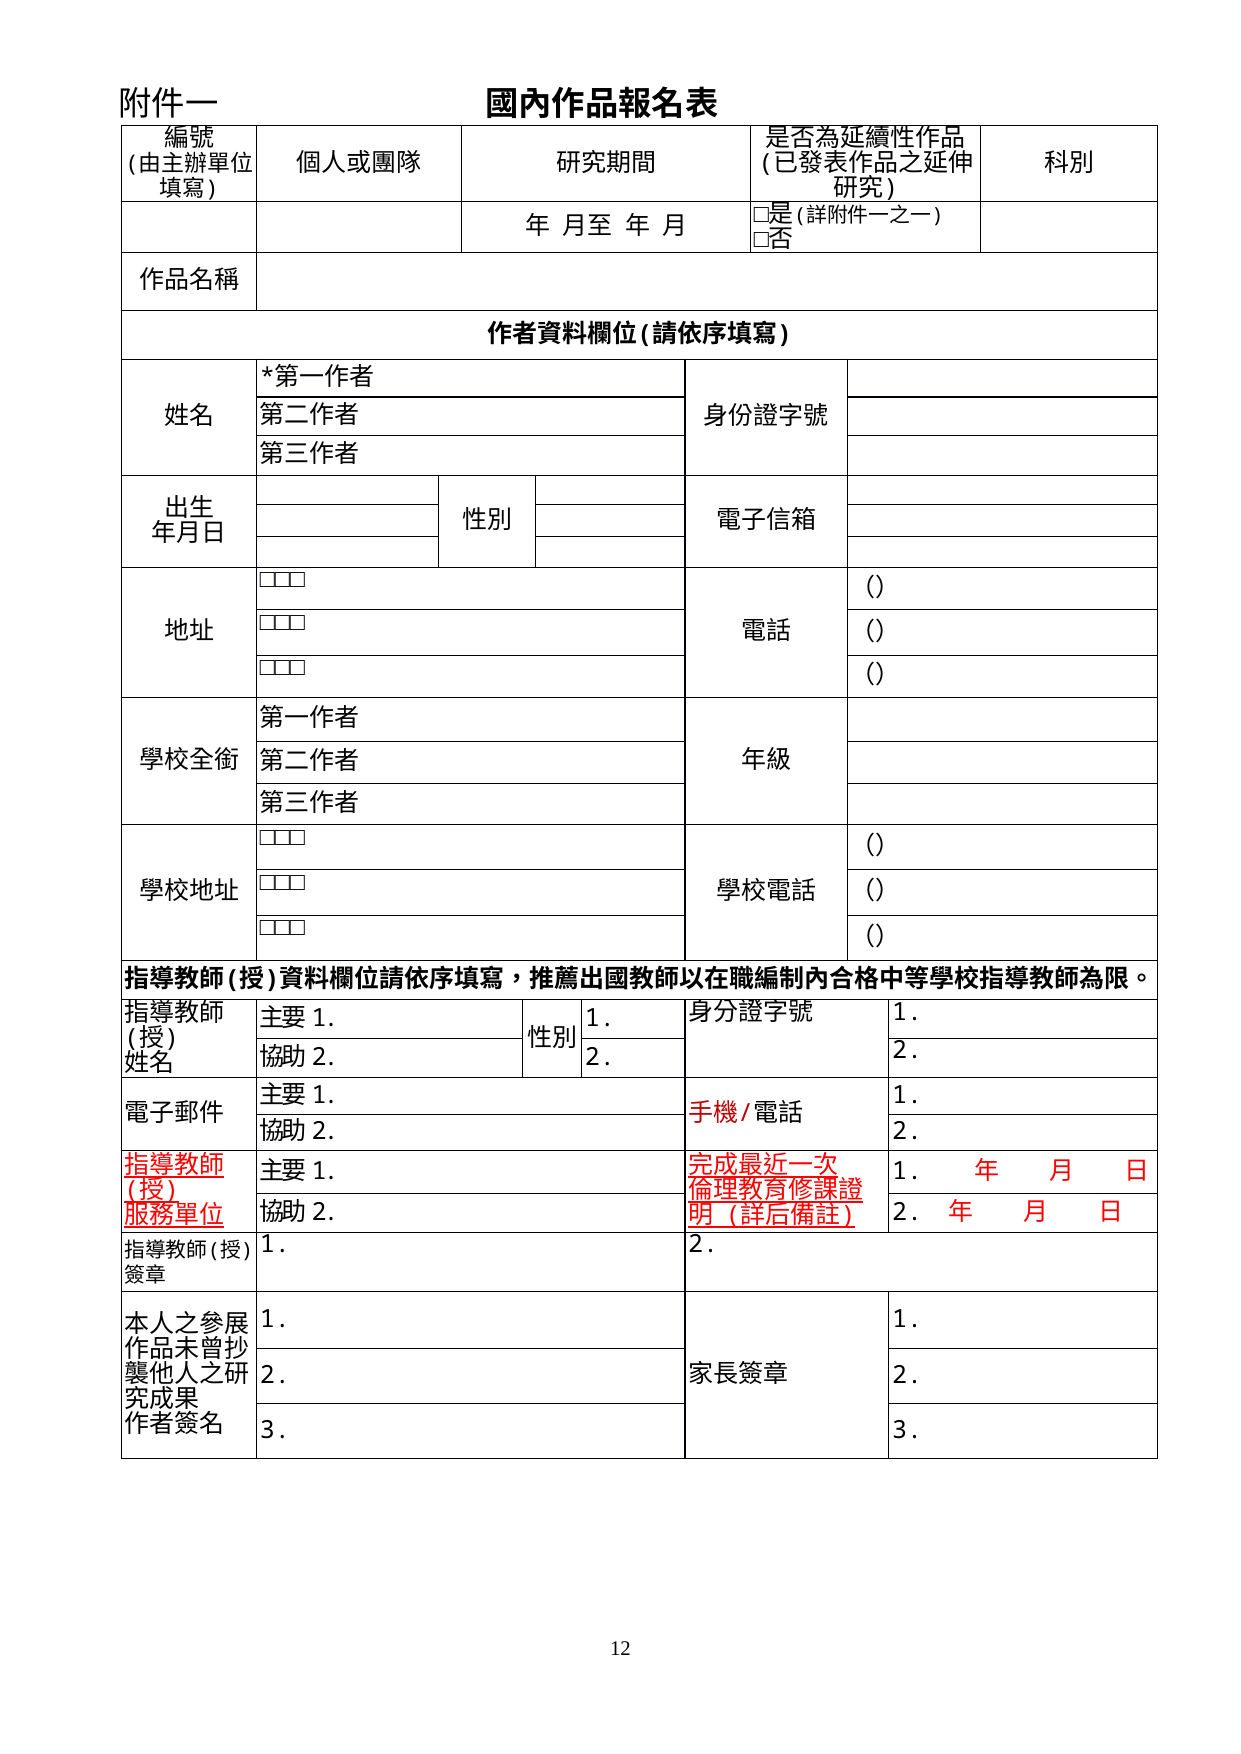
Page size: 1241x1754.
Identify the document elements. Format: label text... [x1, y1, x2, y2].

table_cell [257, 253, 1157, 310]
table_cell 年 月至 年 月 [462, 202, 750, 252]
table_cell □□□ [257, 656, 684, 697]
table_cell 協助2. [257, 1115, 684, 1150]
table_cell [536, 505, 684, 536]
text 附件一 國內作品報名表 [118, 75, 1122, 125]
table_cell □□□ [257, 916, 684, 960]
table_cell 2. [582, 1039, 684, 1077]
table_cell 性別 [523, 1000, 581, 1077]
table_cell （） [848, 916, 1157, 960]
table_cell （） [848, 870, 1157, 914]
table_cell 3. [889, 1404, 1157, 1458]
table_cell 指導教師(授) 簽章 [122, 1233, 256, 1291]
table_cell 2. [686, 1233, 1157, 1291]
table_cell 電子信箱 [686, 476, 847, 567]
table_cell 學校電話 [686, 825, 847, 960]
table_cell 主要1. [257, 1151, 684, 1193]
table_cell 2. [889, 1349, 1157, 1403]
table_cell 出生 年月日 [122, 476, 256, 567]
table_cell 3. [257, 1404, 684, 1458]
table_cell 年 月 日 [889, 1194, 1157, 1232]
table_cell 1. [889, 1292, 1157, 1348]
table_cell □□□ [257, 610, 684, 655]
table_cell [848, 784, 1157, 824]
table_cell □是(詳附件一之一) □否 [751, 202, 980, 252]
table_cell [257, 476, 438, 504]
table_cell [981, 202, 1157, 252]
table_cell 作品名稱 [122, 253, 256, 310]
table_cell （） [848, 610, 1157, 655]
table_cell 電話 [686, 568, 847, 697]
table_cell [848, 698, 1157, 741]
table_cell 主要1. [257, 1000, 522, 1038]
table_cell 指導教師(授) 服務單位 [122, 1151, 256, 1232]
table_cell □□□ [257, 568, 684, 609]
table_cell 協助2. [257, 1039, 522, 1077]
table_cell [257, 202, 461, 252]
table_cell [536, 476, 684, 504]
table_cell 作者資料欄位(請依序填寫) [122, 311, 1157, 358]
table_cell *第一作者 [257, 360, 684, 396]
table_header 是否為延續性作品(已發表作品之延伸研究) [751, 126, 980, 201]
table_cell 2. [257, 1349, 684, 1403]
table_cell 第三作者 [257, 784, 684, 824]
table_header 編號 (由主辦單位填寫) [122, 126, 256, 201]
table_cell 完成最近一次 倫理教育修課證明 (詳后備註) [686, 1151, 888, 1232]
table_cell 指導教師(授) 姓名 [122, 1000, 256, 1077]
table_cell [848, 742, 1157, 783]
table_cell 性別 [439, 476, 535, 567]
table_cell 1. [889, 1000, 1157, 1038]
table_cell [848, 360, 1157, 396]
table_cell 第二作者 [257, 742, 684, 783]
table_cell 年 月 日 [889, 1151, 1157, 1193]
table_cell 1. [582, 1000, 684, 1038]
table_cell （） [848, 568, 1157, 609]
table_header 科別 [981, 126, 1157, 201]
table_cell 第二作者 [257, 398, 684, 435]
table_cell 第一作者 [257, 698, 684, 741]
table_cell [257, 537, 438, 567]
table_cell 電子郵件 [122, 1078, 256, 1150]
table_cell 地址 [122, 568, 256, 697]
table_cell 指導教師(授)資料欄位請依序填寫，推薦出國教師以在職編制內合格中等學校指導教師為限。 [122, 961, 1157, 999]
table_cell [536, 537, 684, 567]
table_cell 2. [889, 1039, 1157, 1077]
table_cell [848, 476, 1157, 504]
table_cell [257, 505, 438, 536]
table_cell 學校地址 [122, 825, 256, 960]
table_cell 本人之參展作品未曾抄襲他人之研究成果 作者簽名 [122, 1292, 256, 1458]
table_cell （） [848, 825, 1157, 869]
table_cell 2. [889, 1115, 1157, 1150]
table_cell 年級 [686, 698, 847, 824]
table_cell （） [848, 656, 1157, 697]
table_cell 1. [889, 1078, 1157, 1113]
table_cell □□□ [257, 825, 684, 869]
table_cell 家長簽章 [686, 1292, 888, 1458]
table_cell [122, 202, 256, 252]
table_cell □□□ [257, 870, 684, 914]
table_header 研究期間 [462, 126, 750, 201]
table_cell 學校全銜 [122, 698, 256, 824]
table_cell [848, 505, 1157, 536]
table_cell 1. [257, 1233, 684, 1291]
table_cell [848, 398, 1157, 435]
table_header 個人或團隊 [257, 126, 461, 201]
table_cell 1. [257, 1292, 684, 1348]
table_cell 第三作者 [257, 436, 684, 474]
table_cell [848, 537, 1157, 567]
table_cell 協助2. [257, 1194, 684, 1232]
table_cell 身分證字號 [686, 1000, 888, 1077]
table_cell 手機/電話 [686, 1078, 888, 1150]
table_cell 身份證字號 [686, 360, 847, 474]
table_cell 主要1. [257, 1078, 684, 1113]
table_cell 姓名 [122, 360, 256, 474]
table_cell [848, 436, 1157, 474]
